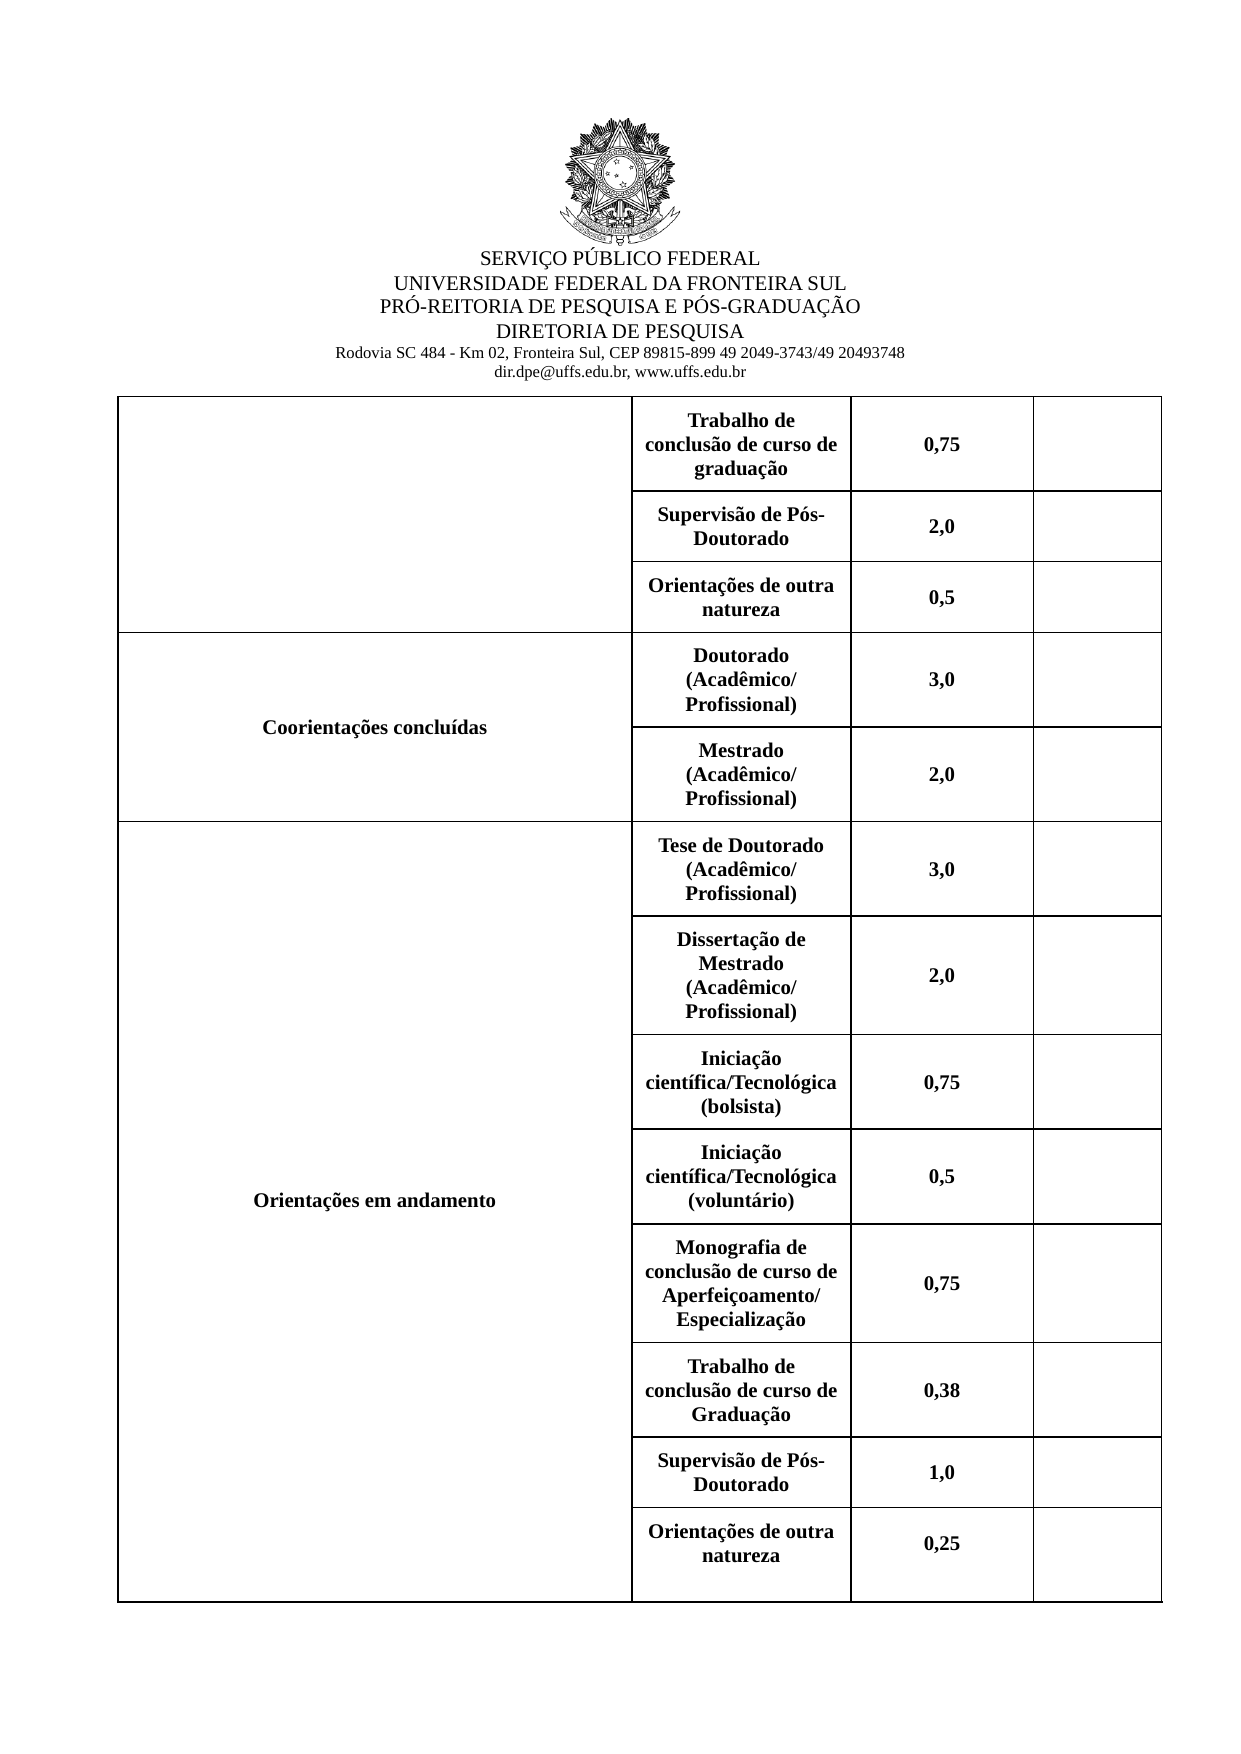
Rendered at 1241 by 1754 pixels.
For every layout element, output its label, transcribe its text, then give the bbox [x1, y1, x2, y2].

table_cell [1034, 917, 1161, 1034]
table_cell Supervisão de Pós-Doutorado [633, 492, 850, 561]
table_cell Orientações em andamento [119, 822, 631, 1601]
table_cell [1034, 1130, 1161, 1223]
table_cell [1034, 1035, 1161, 1128]
table_cell 0,75 [852, 1225, 1033, 1342]
table_cell Coorientações concluídas [119, 633, 631, 821]
table_cell Supervisão de Pós-Doutorado [633, 1438, 850, 1507]
table_cell 2,0 [852, 492, 1033, 561]
table_cell 0,38 [852, 1343, 1033, 1436]
table_cell [1034, 1438, 1161, 1507]
table_cell Iniciação científica/Tecnológica (voluntário) [633, 1130, 850, 1223]
table_cell Trabalho de conclusão de curso de graduação [633, 397, 850, 490]
table_cell Iniciação científica/Tecnológica (bolsista) [633, 1035, 850, 1128]
table_cell [119, 397, 631, 631]
table_cell Mestrado (Acadêmico/ Profissional) [633, 728, 850, 821]
table_cell Trabalho de conclusão de curso de Graduação [633, 1343, 850, 1436]
table_cell 0,5 [852, 562, 1033, 631]
table_cell 0,25 [852, 1508, 1033, 1601]
table_cell 3,0 [852, 822, 1033, 915]
table_cell 0,5 [852, 1130, 1033, 1223]
table_cell [1034, 728, 1161, 821]
table_cell 1,0 [852, 1438, 1033, 1507]
table_cell [1034, 397, 1161, 490]
table_cell Orientações de outra natureza [633, 1508, 850, 1601]
table_cell 3,0 [852, 633, 1033, 726]
table_cell [1034, 1225, 1161, 1342]
table_cell 2,0 [852, 728, 1033, 821]
table_cell [1034, 822, 1161, 915]
table_cell Tese de Doutorado (Acadêmico/ Profissional) [633, 822, 850, 915]
table_cell 2,0 [852, 917, 1033, 1034]
table_cell 0,75 [852, 397, 1033, 490]
table_cell 0,75 [852, 1035, 1033, 1128]
table_cell [1034, 1508, 1161, 1601]
table_cell Dissertação de Mestrado (Acadêmico/ Profissional) [633, 917, 850, 1034]
table_cell Orientações de outra natureza [633, 562, 850, 631]
table_cell [1034, 562, 1161, 631]
table_cell Doutorado (Acadêmico/ Profissional) [633, 633, 850, 726]
table_cell Monografia de conclusão de curso de Aperfeiçoamento/ Especialização [633, 1225, 850, 1342]
table_cell [1034, 492, 1161, 561]
table_cell [1034, 1343, 1161, 1436]
table_cell [1034, 633, 1161, 726]
